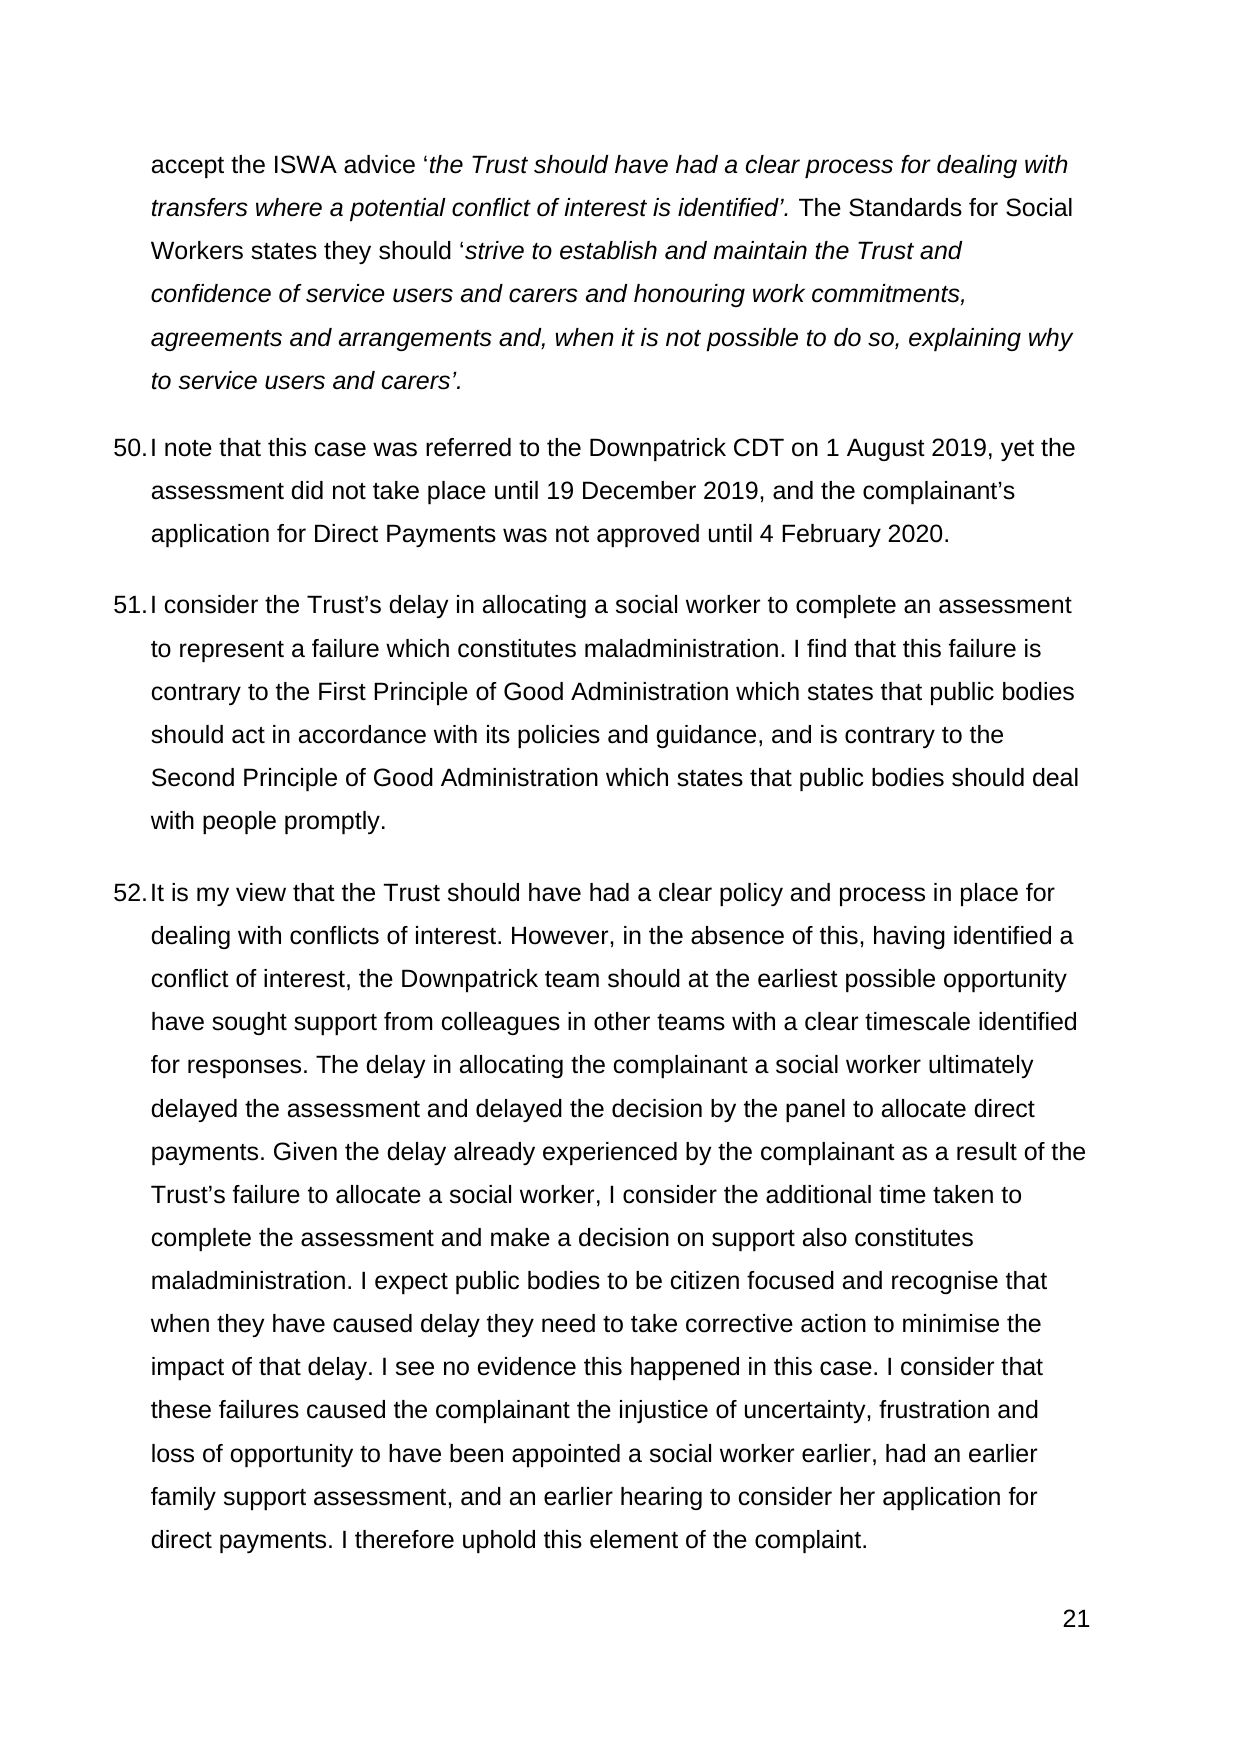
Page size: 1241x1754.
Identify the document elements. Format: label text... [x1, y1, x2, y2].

list accept the ISWA advice ‘the Trust should have had a clear process for dealing with transfers where a potential conflict of interest is identified’. The Standards for Social Workers states they should ‘strive to establish and maintain the Trust and confidence of service users and carers and honouring work commitments, agreements and arrangements and, when it is not possible to do so, explaining why to service users and carers’. [113, 150, 1090, 394]
list It is my view that the Trust should have had a clear policy and process in place for dealing with conflicts of interest. However, in the absence of this, having identified a conflict of interest, the Downpatrick team should at the earliest possible opportunity have sought support from colleagues in other teams with a clear timescale identified for responses. The delay in allocating the complainant a social worker ultimately delayed the assessment and delayed the decision by the panel to allocate direct payments. Given the delay already experienced by the complainant as a result of the Trust’s failure to allocate a social worker, I consider the additional time taken to complete the assessment and make a decision on support also constitutes maladministration. I expect public bodies to be citizen focused and recognise that when they have caused delay they need to take corrective action to minimise the impact of that delay. I see no evidence this happened in this case. I consider that these failures caused the complainant the injustice of uncertainty, frustration and loss of opportunity to have been appointed a social worker earlier, had an earlier family support assessment, and an earlier hearing to consider her application for direct payments. I therefore uphold this element of the complaint. [113, 878, 1090, 1554]
list I note that this case was referred to the Downpatrick CDT on 1 August 2019, yet the assessment did not take place until 19 December 2019, and the complainant’s application for Direct Payments was not approved until 4 February 2020. [113, 433, 1090, 548]
list I consider the Trust’s delay in allocating a social worker to complete an assessment to represent a failure which constitutes maladministration. I find that this failure is contrary to the First Principle of Good Administration which states that public bodies should act in accordance with its policies and guidance, and is contrary to the Second Principle of Good Administration which states that public bodies should deal with people promptly. [113, 591, 1090, 835]
